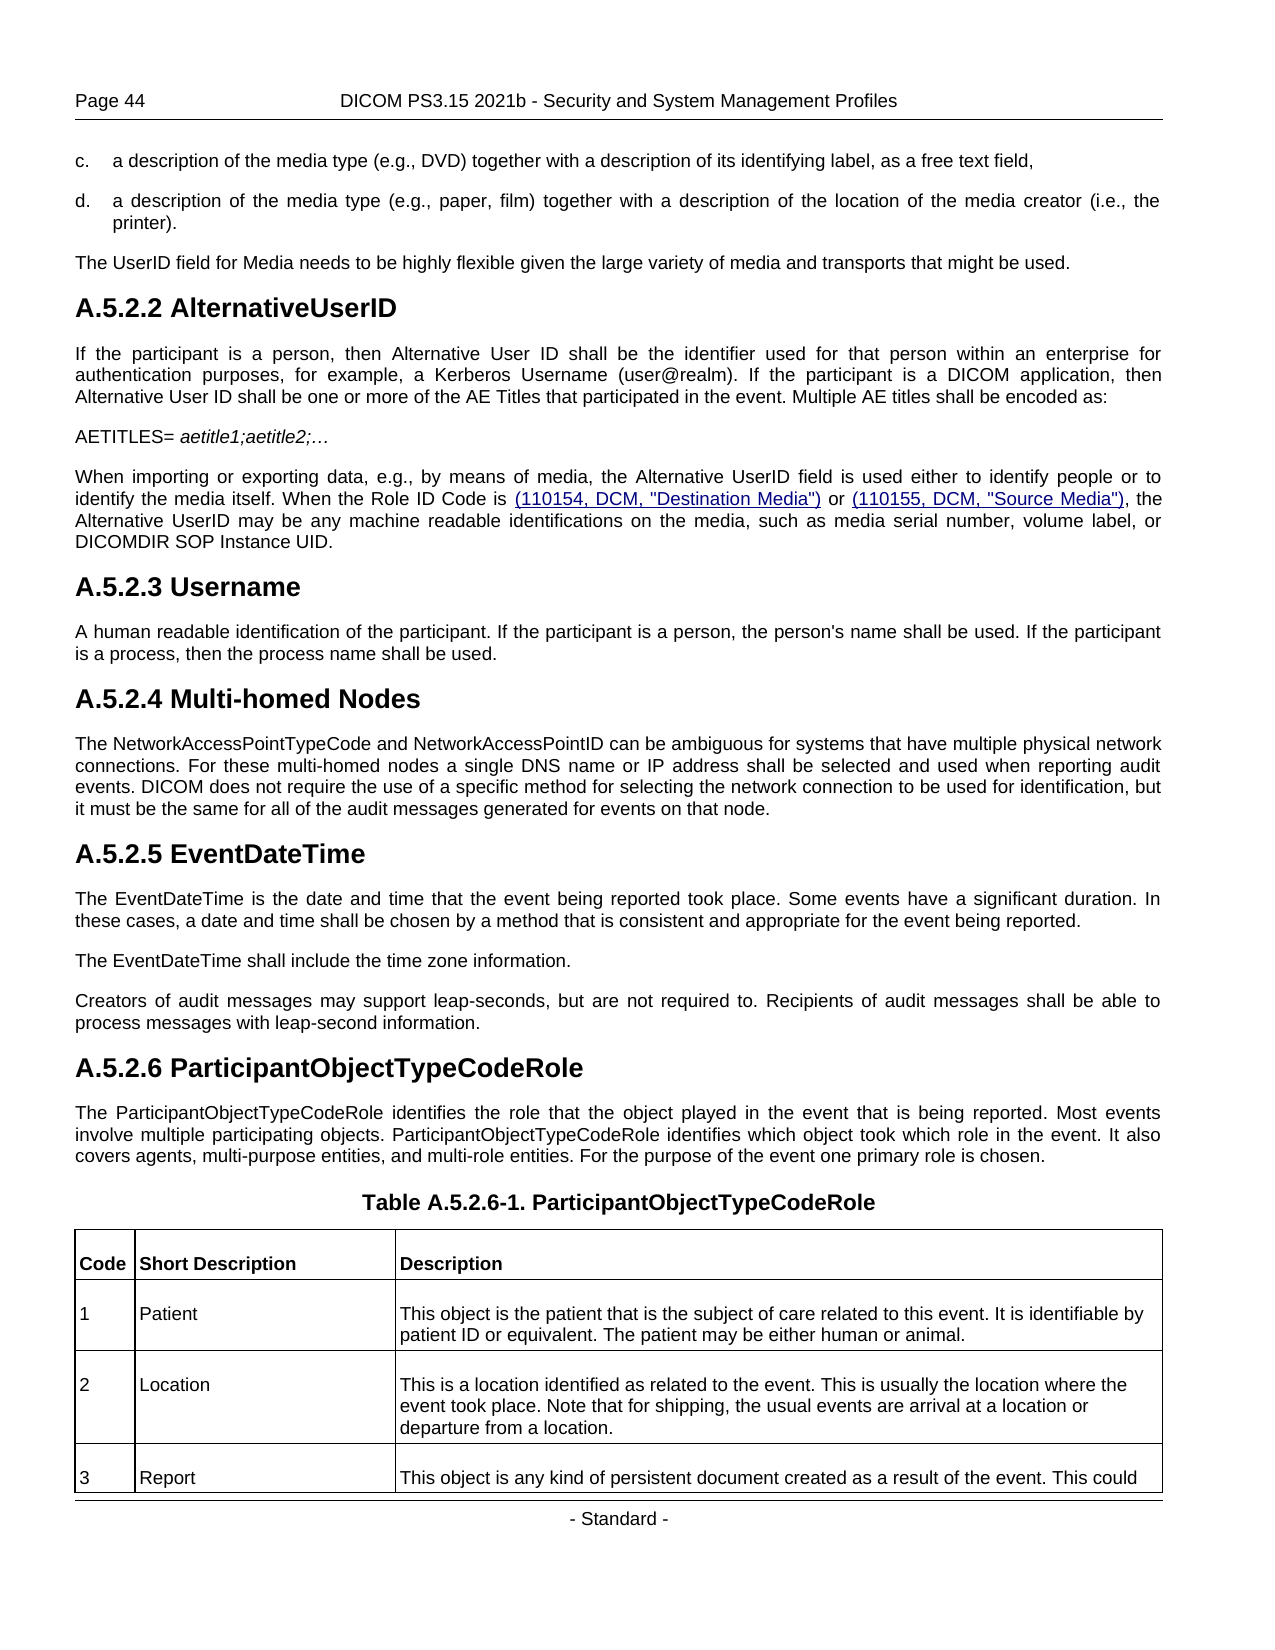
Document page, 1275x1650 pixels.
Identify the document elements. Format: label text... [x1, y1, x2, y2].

table_header Short Description [136, 1230, 395, 1278]
table_header Code [76, 1230, 134, 1278]
text When importing or exporting data, e.g., by means of media, the Alternative UserID field is used either to identify people or to identify the media itself. When the Role ID Code is (110154, DCM, "Destination Media") or (110155, DCM, "Source Media"), the Alternative UserID may be any machine readable identifications on the media, such as media serial number, volume label, or DICOMDIR SOP Instance UID. [75, 466, 1162, 552]
table_cell 1 [76, 1280, 134, 1350]
table_cell Patient [136, 1280, 395, 1350]
table_cell This is a location identified as related to the event. This is usually the location where the event took place. Note that for shipping, the usual events are arrival at a location or departure from a location. [396, 1351, 1162, 1442]
text The EventDateTime shall include the time zone information. [75, 950, 1162, 972]
text The UserID field for Media needs to be highly flexible given the large variety of media and transports that might be used. [75, 252, 1162, 274]
text A human readable identification of the participant. If the participant is a person, the person's name shall be used. If the participant is a process, then the process name shall be used. [75, 621, 1162, 664]
table_cell 2 [76, 1351, 134, 1442]
text AETITLES= aetitle1;aetitle2;… [75, 426, 1162, 447]
text A.5.2.4 Multi-homed Nodes [75, 683, 1162, 714]
text Creators of audit messages may support leap-seconds, but are not required to. Recipients of audit messages shall be able to process messages with leap-second information. [75, 990, 1162, 1033]
text If the participant is a person, then Alternative User ID shall be the identifier used for that person within an enterprise for authentication purposes, for example, a Kerberos Username (user@realm). If the participant is a DICOM application, then Alternative User ID shall be one or more of the AE Titles that participated in the event. Multiple AE titles shall be encoded as: [75, 342, 1162, 407]
text c. a description of the media type (e.g., DVD) together with a description of its identifying label, as a free text field, [75, 150, 1162, 172]
table_cell This object is any kind of persistent document created as a result of the event. This could [396, 1444, 1162, 1492]
text The NetworkAccessPointTypeCode and NetworkAccessPointID can be ambiguous for systems that have multiple physical network connections. For these multi-homed nodes a single DNS name or IP address shall be selected and used when reporting audit events. DICOM does not require the use of a specific method for selecting the network connection to be used for identification, but it must be the same for all of the audit messages generated for events on that node. [75, 733, 1162, 819]
text A.5.2.5 EventDateTime [75, 838, 1162, 869]
text The ParticipantObjectTypeCodeRole identifies the role that the object played in the event that is being reported. Most events involve multiple participating objects. ParticipantObjectTypeCodeRole identifies which object took which role in the event. It also covers agents, multi-purpose entities, and multi-role entities. For the purpose of the event one primary role is chosen. [75, 1102, 1162, 1167]
text Table A.5.2.6-1. ParticipantObjectTypeCodeRole [75, 1189, 1162, 1215]
text The EventDateTime is the date and time that the event being reported took place. Some events have a significant duration. In these cases, a date and time shall be chosen by a method that is consistent and appropriate for the event being reported. [75, 888, 1162, 931]
text d. a description of the media type (e.g., paper, film) together with a description of the location of the media creator (i.e., the printer). [75, 190, 1162, 233]
table_header Description [396, 1230, 1162, 1278]
text A.5.2.6 ParticipantObjectTypeCodeRole [75, 1052, 1162, 1083]
text A.5.2.3 Username [75, 571, 1162, 602]
text A.5.2.2 AlternativeUserID [75, 292, 1162, 324]
table_cell Location [136, 1351, 395, 1442]
table_cell 3 [76, 1444, 134, 1492]
table_cell This object is the patient that is the subject of care related to this event. It is identifiable by patient ID or equivalent. The patient may be either human or animal. [396, 1280, 1162, 1350]
table_cell Report [136, 1444, 395, 1492]
